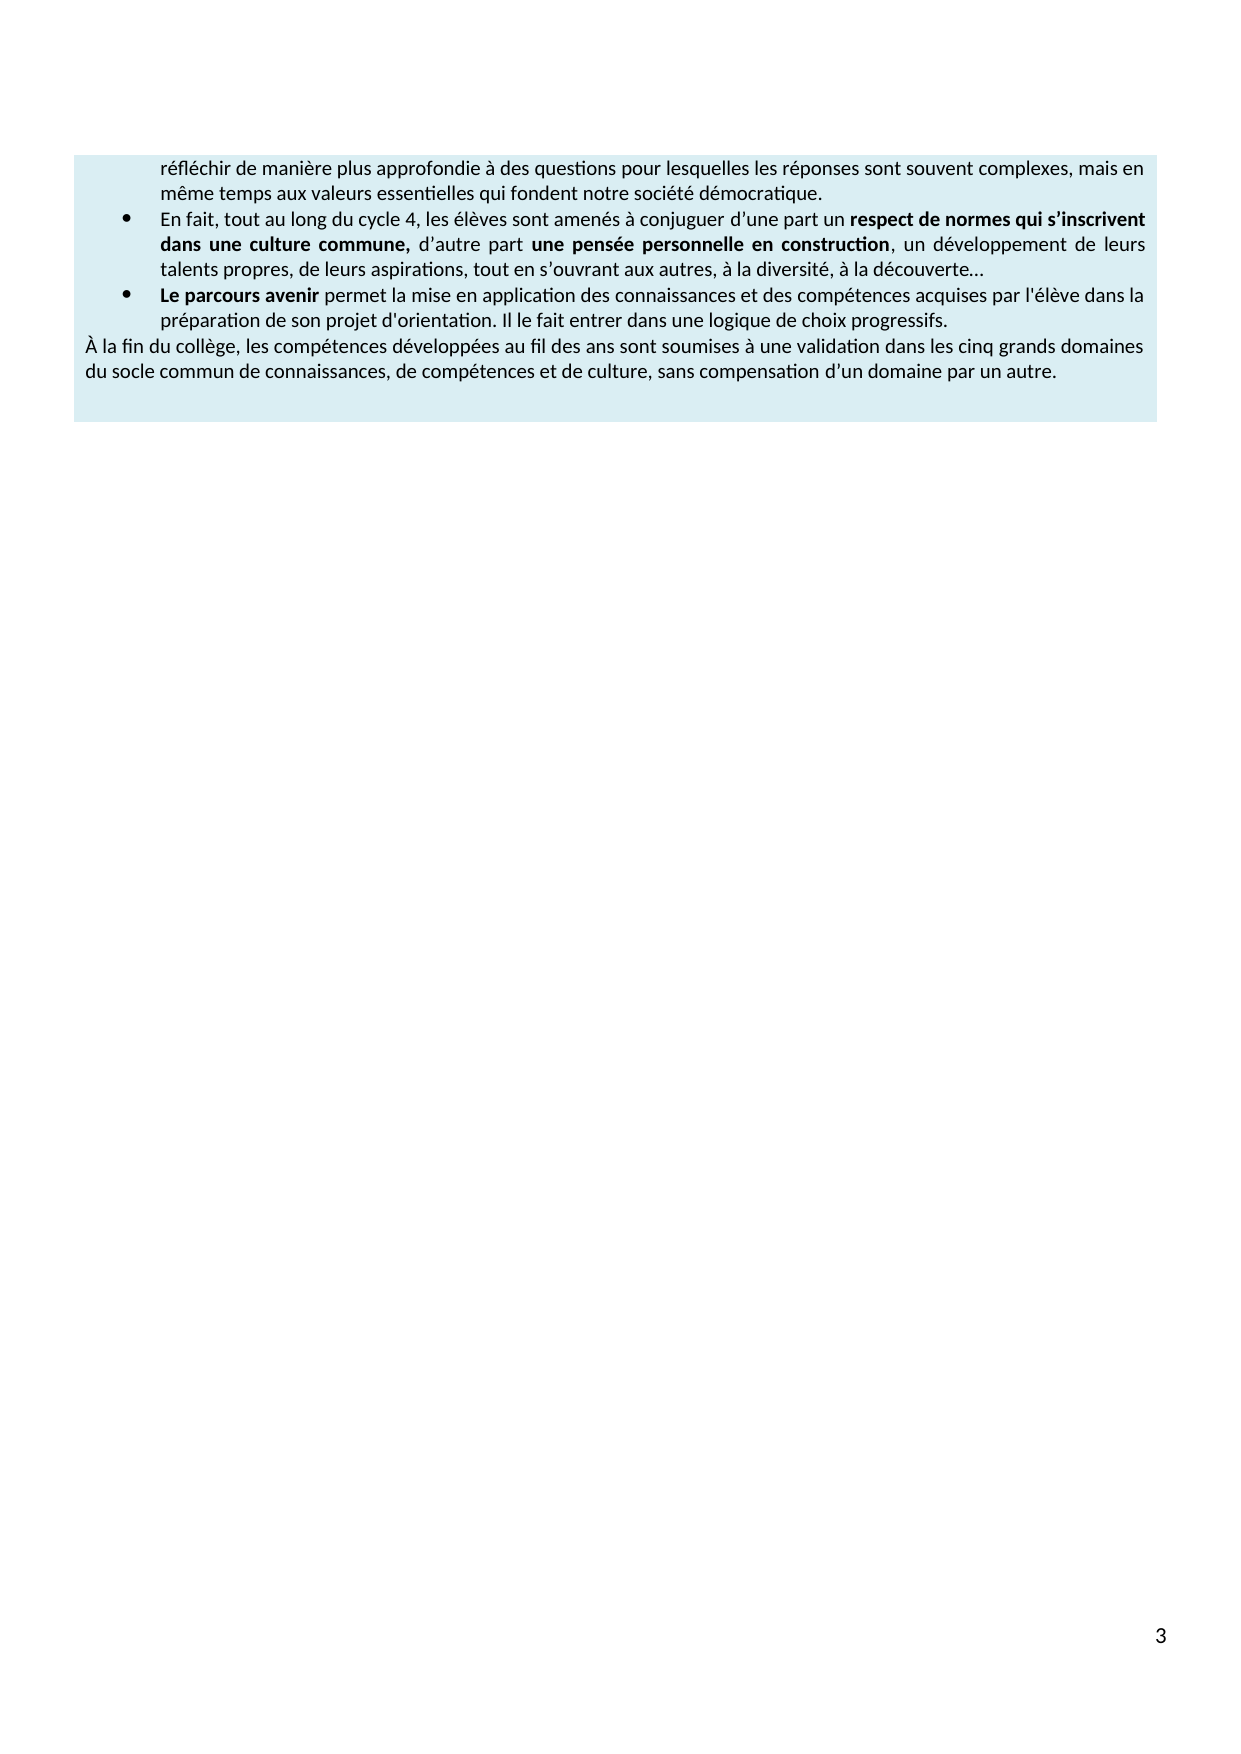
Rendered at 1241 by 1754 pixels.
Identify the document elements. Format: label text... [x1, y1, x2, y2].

table_header réfléchir de manière plus approfondie à des questions pour lesquelles les réponses sont souvent complexes, mais en même temps aux valeurs essentielles qui fondent notre société démocratique. En fait, tout au long du cycle 4, les élèves sont amenés à conjuguer d’une part un respect de normes qui s’inscrivent dans une culture commune, d’autre part une pensée personnelle en construction, un développement de leurs talents propres, de leurs aspirations, tout en s’ouvrant aux autres, à la diversité, à la découverte… Le parcours avenir permet la mise en application des connaissances et des compétences acquises par l'élève dans la préparation de son projet d'orientation. Il le fait entrer dans une logique de choix progressifs. À la fin du collège, les compétences développées au fil des ans sont soumises à une validation dans les cinq grands domaines du socle commun de connaissances, de compétences et de culture, sans compensation d’un domaine par un autre. [74, 155, 1157, 422]
